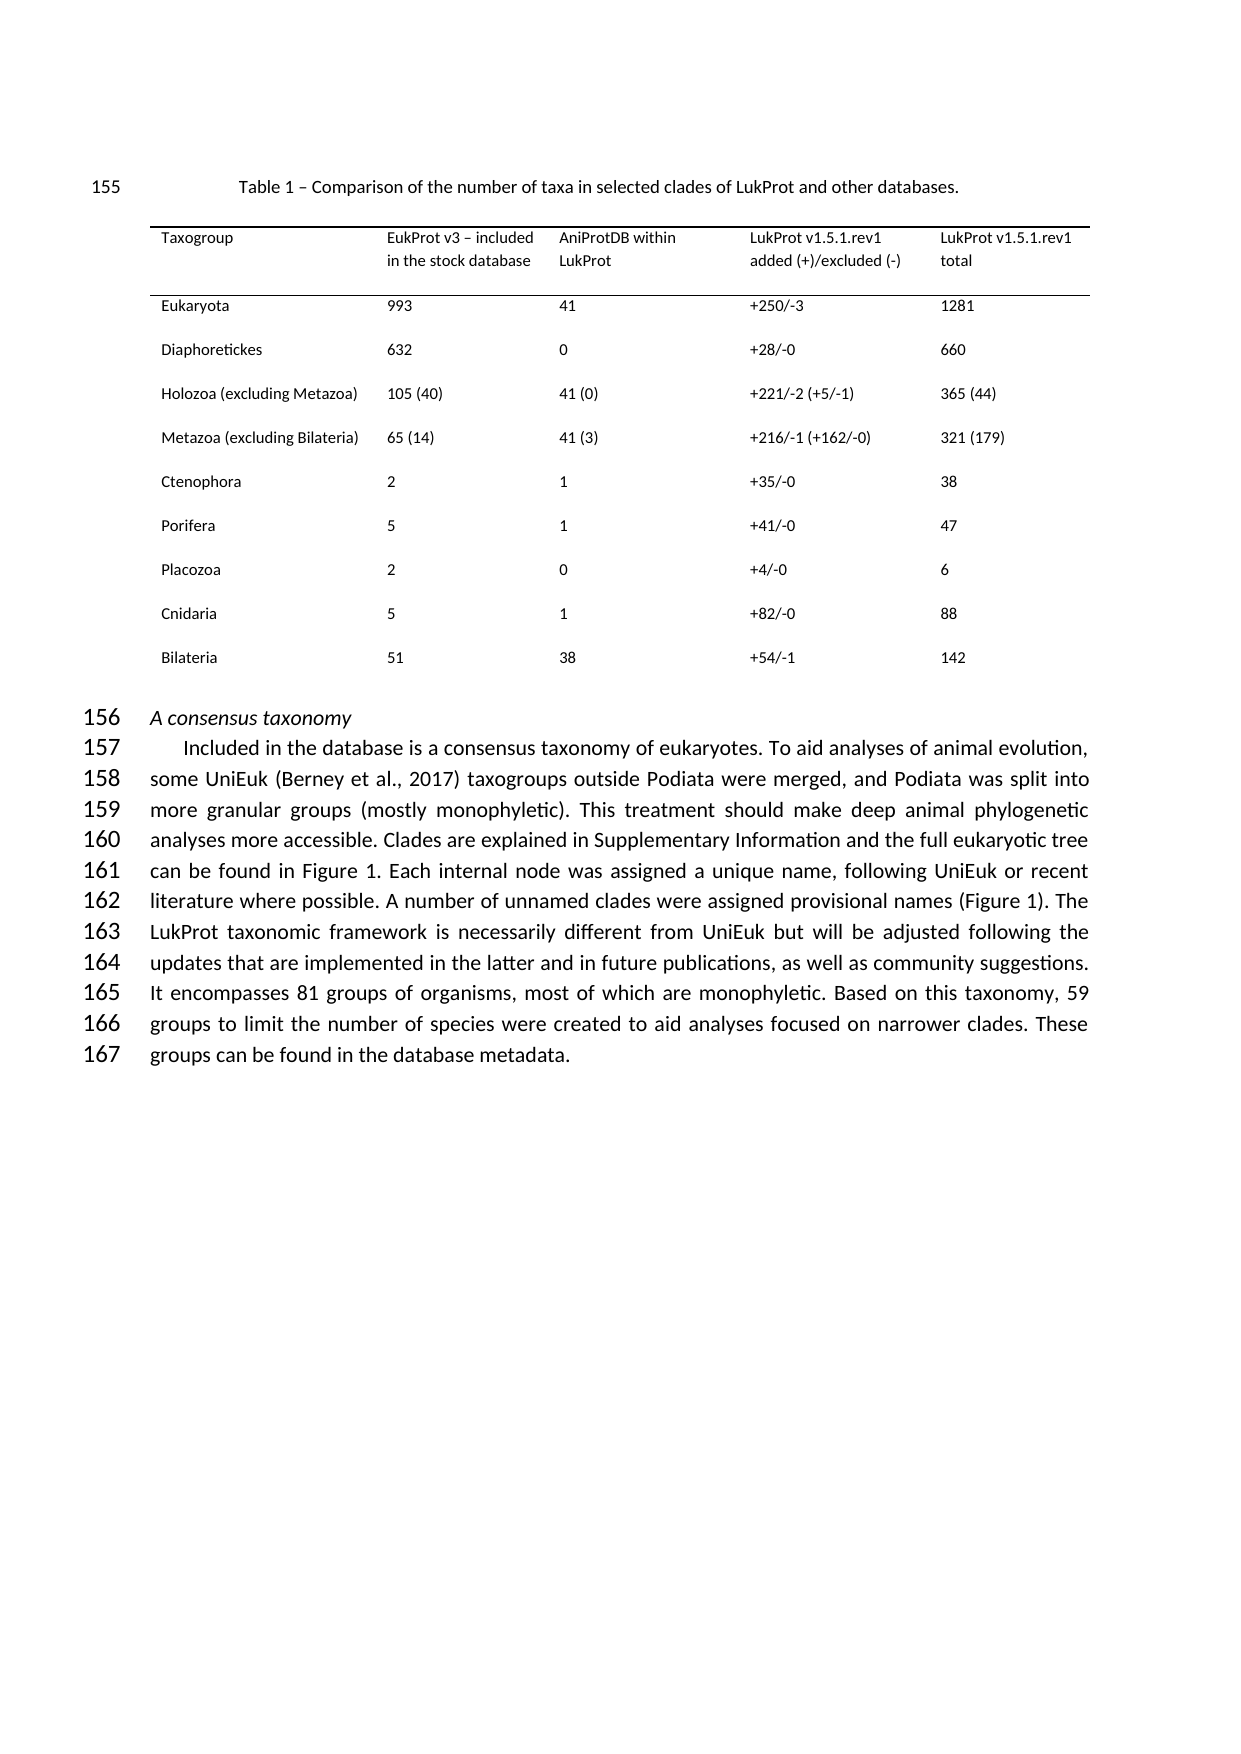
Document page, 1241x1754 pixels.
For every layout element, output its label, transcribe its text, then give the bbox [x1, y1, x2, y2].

table_cell 88 [929, 604, 1090, 647]
table_cell 5 [376, 604, 548, 647]
table_cell Placozoa [150, 560, 376, 603]
table_header AniProtDB within LukProt [548, 228, 739, 295]
table_cell +54/-1 [739, 648, 929, 691]
table_header EukProt v3 – included in the stock database [376, 228, 548, 295]
table_cell +82/-0 [739, 604, 929, 647]
table_cell 993 [376, 296, 548, 340]
text Table 1 – Comparison of the number of taxa in selected clades of LukProt and other databases. [239, 175, 1002, 198]
table_header LukProt v1.5.1.rev1 total [929, 228, 1090, 295]
table_cell +216/-1 (+162/-0) [739, 428, 929, 472]
table_cell Cnidaria [150, 604, 376, 647]
table_cell 1281 [929, 296, 1090, 340]
table_cell 47 [929, 516, 1090, 559]
table_cell Porifera [150, 516, 376, 559]
table_cell 0 [548, 340, 739, 384]
table_cell 0 [548, 560, 739, 603]
table_cell Ctenophora [150, 472, 376, 516]
table_cell +28/-0 [739, 340, 929, 384]
table_header LukProt v1.5.1.rev1 added (+)/excluded (-) [739, 228, 929, 295]
table_cell 1 [548, 472, 739, 516]
table_cell 6 [929, 560, 1090, 603]
table_cell Holozoa (excluding Metazoa) [150, 384, 376, 428]
table_cell 1 [548, 516, 739, 559]
table_cell 2 [376, 472, 548, 516]
table_cell 2 [376, 560, 548, 603]
table_cell +4/-0 [739, 560, 929, 603]
table_cell 38 [929, 472, 1090, 516]
table_cell +250/-3 [739, 296, 929, 340]
table_cell 105 (40) [376, 384, 548, 428]
table_cell 632 [376, 340, 548, 384]
table_cell 38 [548, 648, 739, 691]
table_cell Eukaryota [150, 296, 376, 340]
table_cell 51 [376, 648, 548, 691]
table_cell 365 (44) [929, 384, 1090, 428]
text A consensus taxonomy [150, 704, 1090, 731]
table_cell +35/-0 [739, 472, 929, 516]
table_cell +41/-0 [739, 516, 929, 559]
text Included in the database is a consensus taxonomy of eukaryotes. To aid analyses of animal evolution, some UniEuk (Berney et al., 2017) taxogroups outside Podiata were merged, and Podiata was split into more granular groups (mostly monophyletic). This treatment should make deep animal phylogenetic analyses more accessible. Clades are explained in Supplementary Information and the full eukaryotic tree can be found in Figure 1. Each internal node was assigned a unique name, following UniEuk or recent literature where possible. A number of unnamed clades were assigned provisional names (Figure 1). The LukProt taxonomic framework is necessarily different from UniEuk but will be adjusted following the updates that are implemented in the latter and in future publications, as well as community suggestions. It encompasses 81 groups of organisms, most of which are monophyletic. Based on this taxonomy, 59 groups to limit the number of species were created to aid analyses focused on narrower clades. These groups can be found in the database metadata. [150, 734, 1090, 1067]
table_cell 660 [929, 340, 1090, 384]
table_cell Diaphoretickes [150, 340, 376, 384]
table_cell Metazoa (excluding Bilateria) [150, 428, 376, 472]
table_header Taxogroup [150, 228, 376, 295]
table_cell +221/-2 (+5/-1) [739, 384, 929, 428]
table_cell 41 (3) [548, 428, 739, 472]
table_cell 142 [929, 648, 1090, 691]
table_cell 1 [548, 604, 739, 647]
table_cell 41 [548, 296, 739, 340]
table_cell 41 (0) [548, 384, 739, 428]
table_cell Bilateria [150, 648, 376, 691]
table_cell 321 (179) [929, 428, 1090, 472]
table_cell 5 [376, 516, 548, 559]
table_cell 65 (14) [376, 428, 548, 472]
